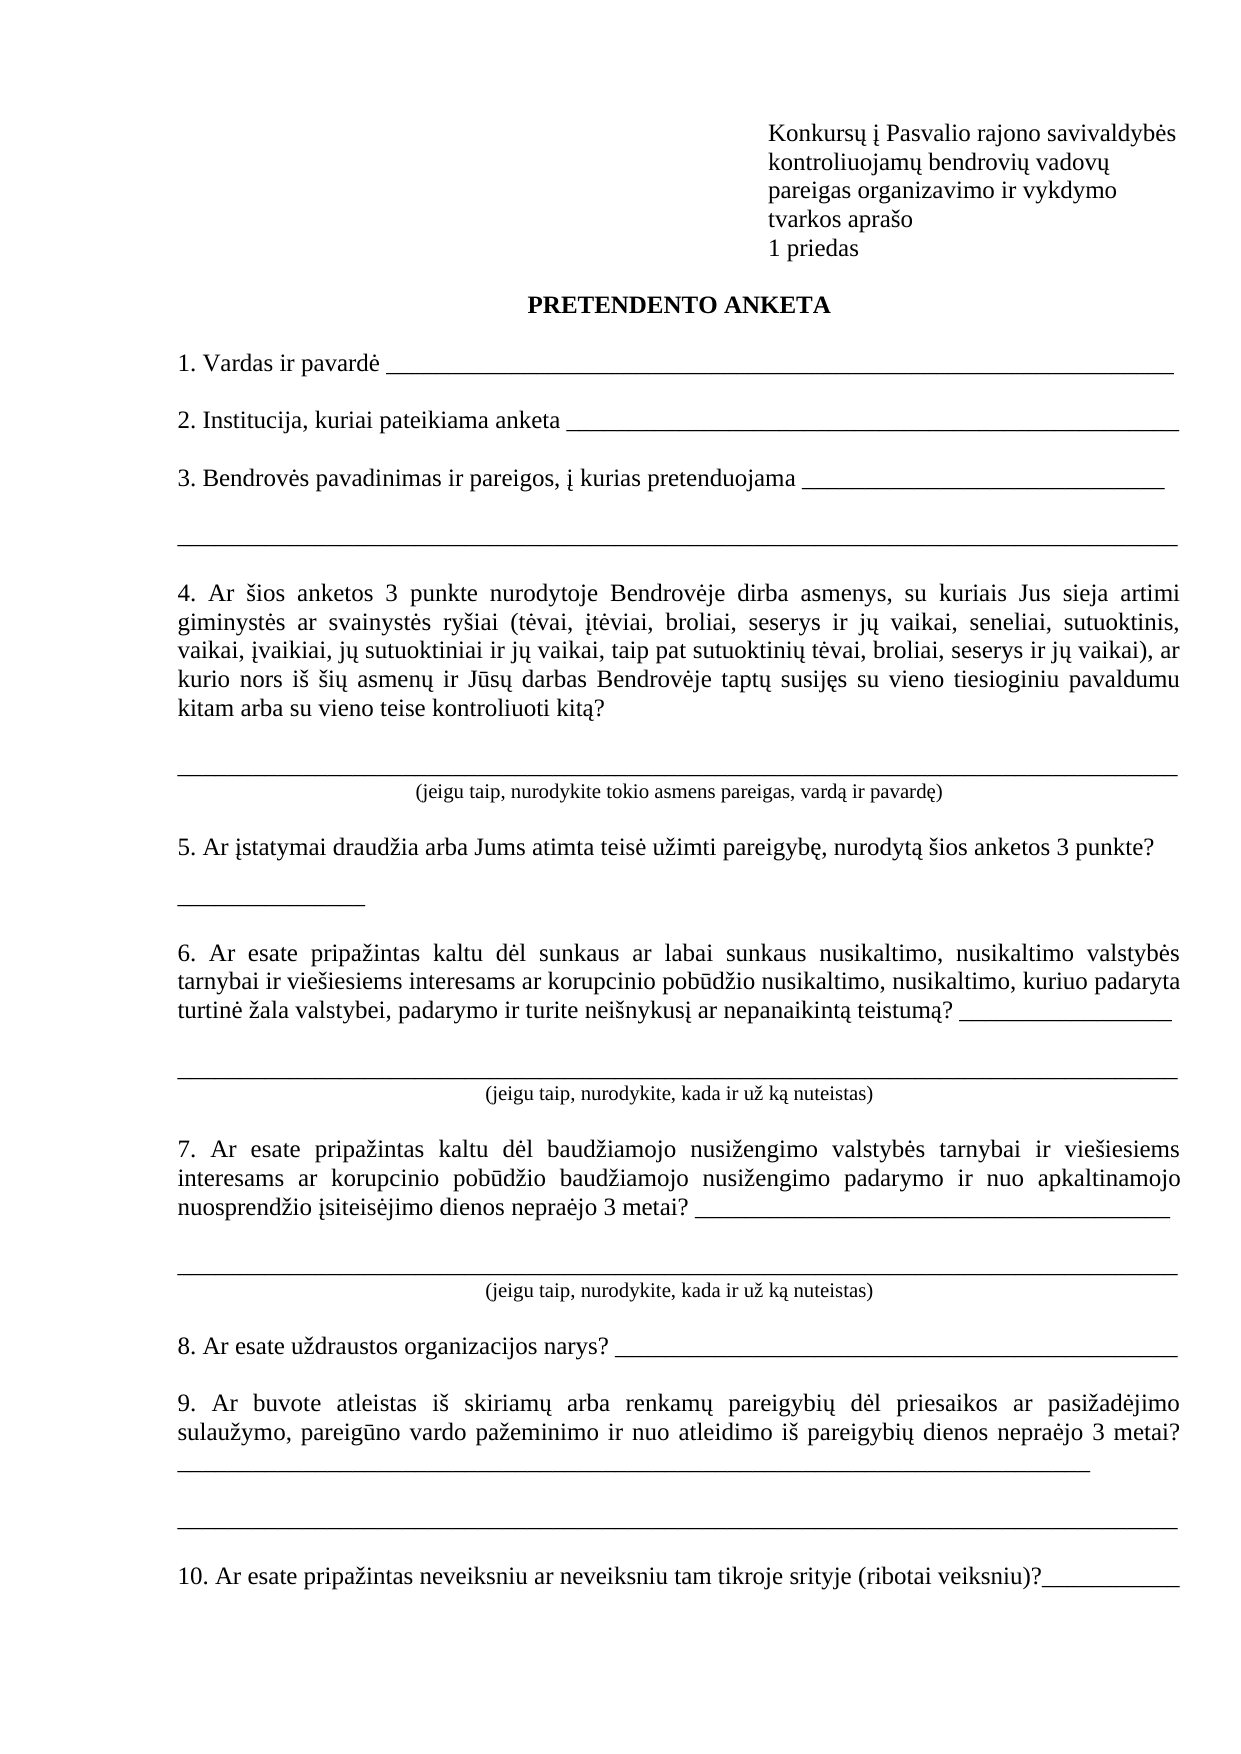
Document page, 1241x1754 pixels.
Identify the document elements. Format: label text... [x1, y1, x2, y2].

text 9. Ar buvote atleistas iš skiriamų arba renkamų pareigybių dėl priesaikos ar pasižadėjimo sulaužymo, pareigūno vardo pažeminimo ir nuo atleidimo iš pareigybių dienos nepraėjo 3 metai?_________________________________________________________________________ [177, 1388, 1181, 1474]
text PRETENDENTO ANKETA [177, 291, 1181, 319]
text ________________________________________________________________________________ [177, 1249, 1181, 1278]
text (jeigu taip, nurodykite, kada ir už ką nuteistas) [177, 1278, 1181, 1302]
text 2. Institucija, kuriai pateikiama anketa _________________________________________________ [177, 406, 1181, 434]
text 8. Ar esate uždraustos organizacijos narys? _____________________________________________ [177, 1331, 1181, 1359]
text ________________________________________________________________________________ [177, 751, 1181, 779]
text 6. Ar esate pripažintas kaltu dėl sunkaus ar labai sunkaus nusikaltimo, nusikaltimo valstybės tarnybai ir viešiesiems interesams ar korupcinio pobūdžio nusikaltimo, nusikaltimo, kuriuo padaryta turtinė žala valstybei, padarymo ir turite neišnykusį ar nepanaikintą teistumą? _________________ [177, 938, 1181, 1024]
text ________________________________________________________________________________ [177, 521, 1181, 549]
text _______________ [177, 880, 1181, 909]
text 5. Ar įstatymai draudžia arba Jums atimta teisė užimti pareigybę, nurodytą šios anketos 3 punkte? [177, 832, 1181, 861]
text (jeigu taip, nurodykite tokio asmens pareigas, vardą ir pavardę) [177, 779, 1181, 803]
text ________________________________________________________________________________ [177, 1503, 1181, 1532]
text 1. Vardas ir pavardė _______________________________________________________________ [177, 348, 1181, 377]
text 1 priedas [768, 233, 1181, 262]
text Konkursų į Pasvalio rajono savivaldybės kontroliuojamų bendrovių vadovų pareigas organizavimo ir vykdymo tvarkos aprašo [768, 118, 1181, 233]
text (jeigu taip, nurodykite, kada ir už ką nuteistas) [177, 1081, 1181, 1105]
text ________________________________________________________________________________ [177, 1053, 1181, 1081]
text 4. Ar šios anketos 3 punkte nurodytoje Bendrovėje dirba asmenys, su kuriais Jus sieja artimi giminystės ar svainystės ryšiai (tėvai, įtėviai, broliai, seserys ir jų vaikai, seneliai, sutuoktinis, vaikai, įvaikiai, jų sutuoktiniai ir jų vaikai, taip pat sutuoktinių tėvai, broliai, seserys ir jų vaikai), ar kurio nors iš šių asmenų ir Jūsų darbas Bendrovėje taptų susijęs su vieno tiesioginiu pavaldumu kitam arba su vieno teise kontroliuoti kitą? [177, 578, 1181, 722]
text 7. Ar esate pripažintas kaltu dėl baudžiamojo nusižengimo valstybės tarnybai ir viešiesiems interesams ar korupcinio pobūdžio baudžiamojo nusižengimo padarymo ir nuo apkaltinamojo nuosprendžio įsiteisėjimo dienos nepraėjo 3 metai? ______________________________________ [177, 1134, 1181, 1220]
text 3. Bendrovės pavadinimas ir pareigos, į kurias pretenduojama _____________________________ [177, 463, 1181, 492]
text 10. Ar esate pripažintas neveiksniu ar neveiksniu tam tikroje srityje (ribotai veiksniu)?___________ [177, 1561, 1181, 1589]
